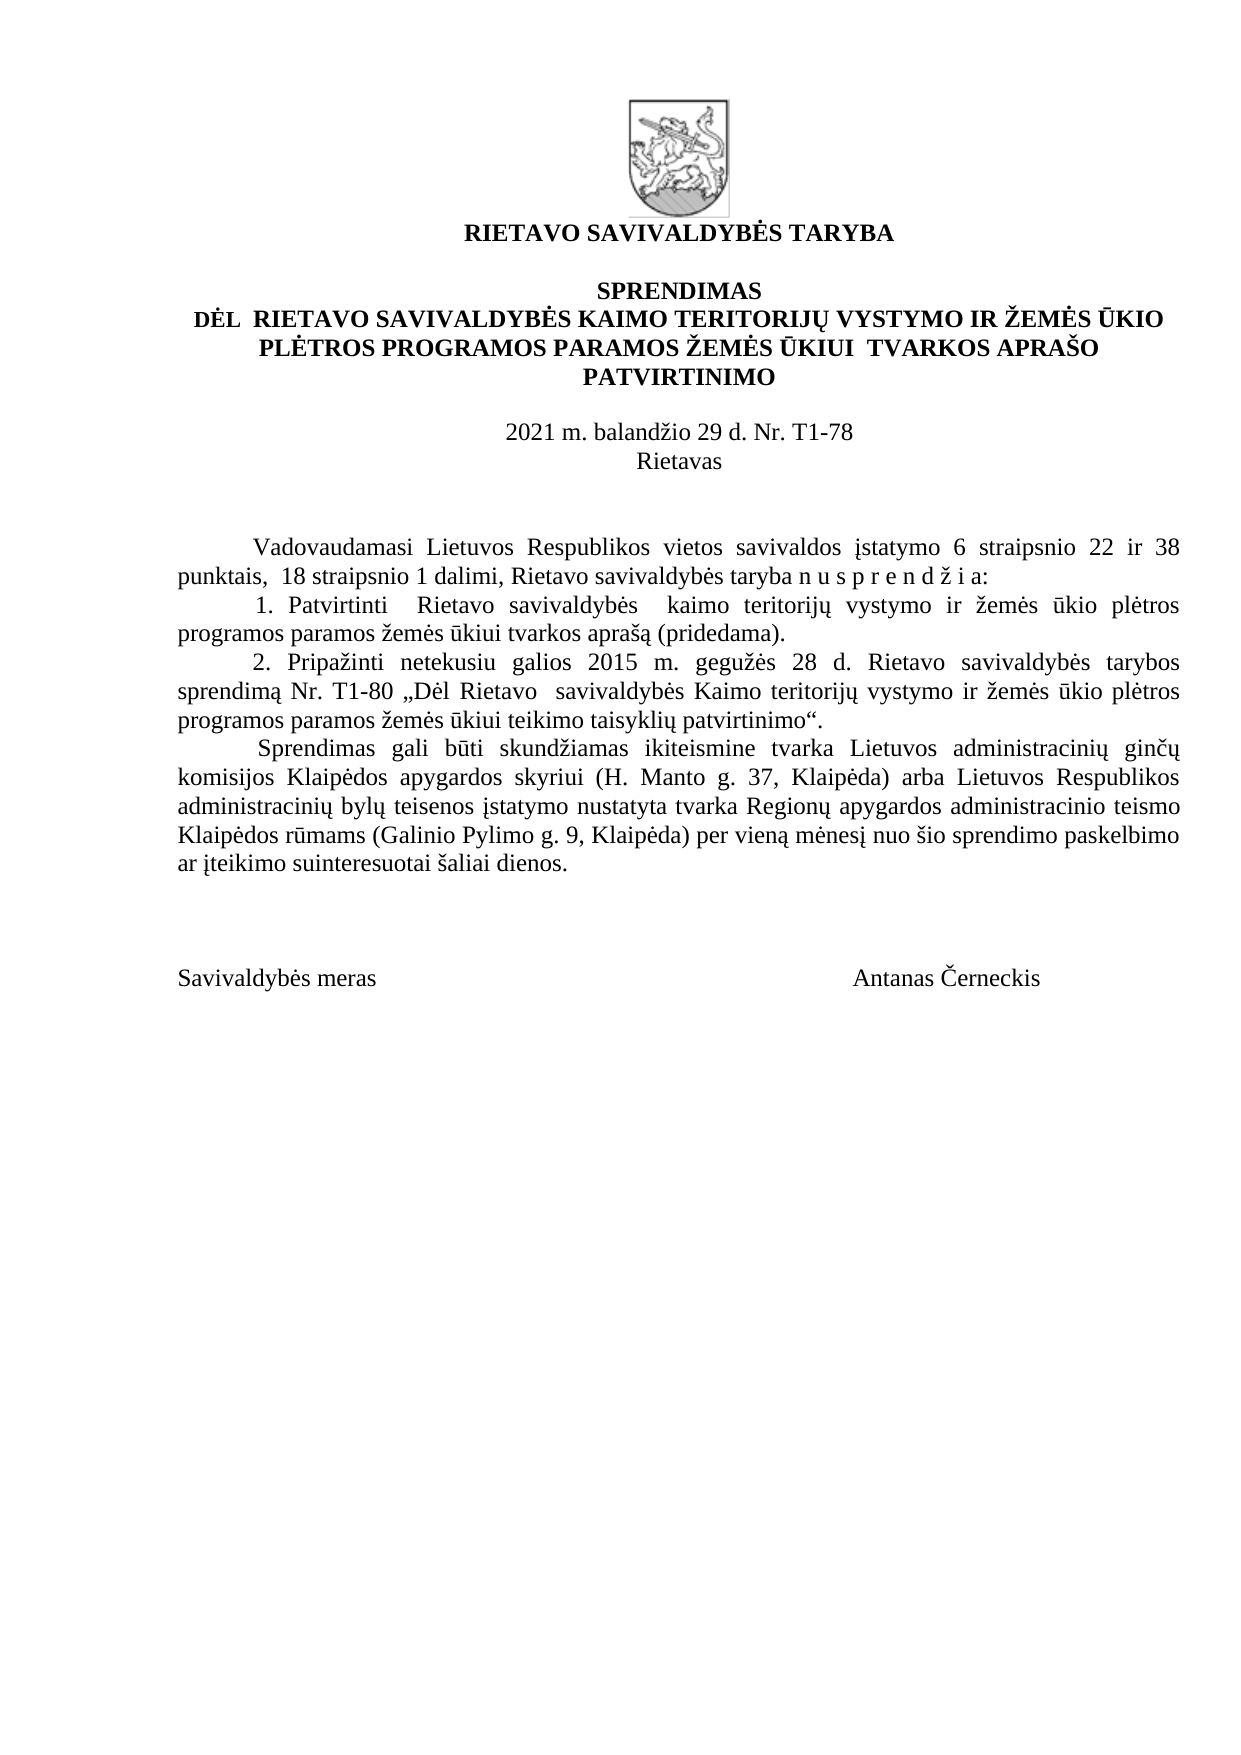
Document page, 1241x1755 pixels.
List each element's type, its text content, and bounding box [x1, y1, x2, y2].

text DĖL RIETAVO SAVIVALDYBĖS KAIMO TERITORIJŲ VYSTYMO IR ŽEMĖS ŪKIO PLĖTROS PROGRAMOS PARAMOS ŽEMĖS ŪKIUI TVARKOS APRAŠO PATVIRTINIMO [177, 304, 1181, 391]
text 2021 m. balandžio 29 d. Nr. T1-78 [177, 417, 1181, 446]
text Vadovaudamasi Lietuvos Respublikos vietos savivaldos įstatymo 6 straipsnio 22 ir 38 punktais, 18 straipsnio 1 dalimi, Rietavo savivaldybės taryba n u s p r e n d ž i a: [177, 532, 1181, 590]
text Sprendimas gali būti skundžiamas ikiteismine tvarka Lietuvos administracinių ginčų komisijos Klaipėdos apygardos skyriui (H. Manto g. 37, Klaipėda) arba Lietuvos Respublikos administracinių bylų teisenos įstatymo nustatyta tvarka Regionų apygardos administracinio teismo Klaipėdos rūmams (Galinio Pylimo g. 9, Klaipėda) per vieną mėnesį nuo šio sprendimo paskelbimo ar įteikimo suinteresuotai šaliai dienos. [177, 733, 1181, 877]
text SPRENDIMAS [177, 276, 1181, 304]
text RIETAVO SAVIVALDYBĖS TARYBA [177, 218, 1181, 247]
text Rietavas [177, 446, 1181, 475]
text 1. Patvirtinti Rietavo savivaldybės kaimo teritorijų vystymo ir žemės ūkio plėtros programos paramos žemės ūkiui tvarkos aprašą (pridedama). [177, 590, 1181, 647]
text 2. Pripažinti netekusiu galios 2015 m. gegužės 28 d. Rietavo savivaldybės tarybos sprendimą Nr. T1-80 „Dėl Rietavo savivaldybės Kaimo teritorijų vystymo ir žemės ūkio plėtros programos paramos žemės ūkiui teikimo taisyklių patvirtinimo“. [177, 647, 1181, 733]
text Savivaldybės meras Antanas Černeckis [177, 963, 1181, 992]
